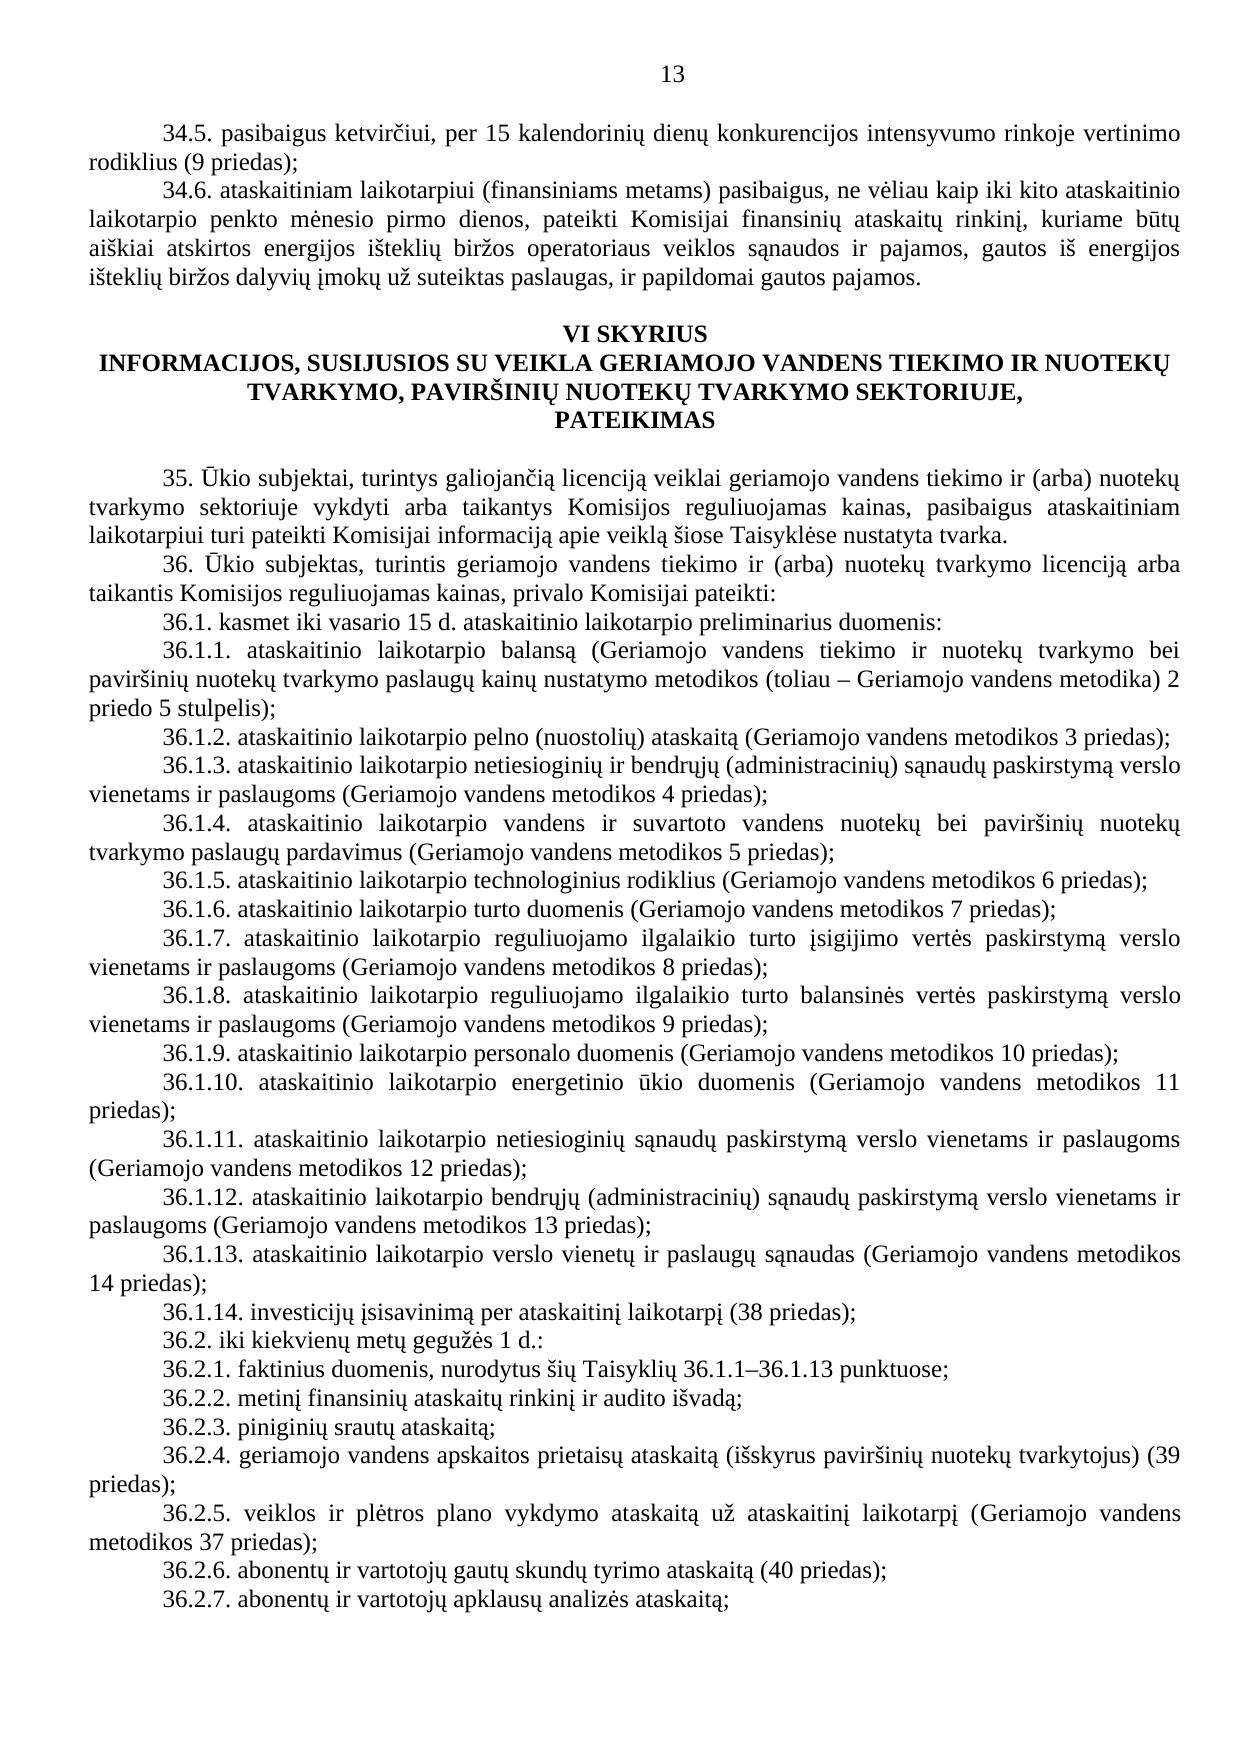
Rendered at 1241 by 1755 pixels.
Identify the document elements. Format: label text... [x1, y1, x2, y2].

text 36.1.14. investicijų įsisavinimą per ataskaitinį laikotarpį (38 priedas); [89, 1297, 1181, 1326]
text 36.1.1. ataskaitinio laikotarpio balansą (Geriamojo vandens tiekimo ir nuotekų tvarkymo bei paviršinių nuotekų tvarkymo paslaugų kainų nustatymo metodikos (toliau – Geriamojo vandens metodika) 2 priedo 5 stulpelis); [89, 636, 1181, 722]
text 36.2.4. geriamojo vandens apskaitos prietaisų ataskaitą (išskyrus paviršinių nuotekų tvarkytojus) (39 priedas); [89, 1441, 1181, 1498]
text INFORMACIJOS, SUSIJUSIOS SU VEIKLA GERIAMOJO VANDENS TIEKIMO IR NUOTEKŲ TVARKYMO, PAVIRŠINIŲ NUOTEKŲ TVARKYMO SEKTORIUJE, [89, 348, 1181, 406]
text VI SKYRIUS [89, 319, 1181, 348]
text 36.1.11. ataskaitinio laikotarpio netiesioginių sąnaudų paskirstymą verslo vienetams ir paslaugoms (Geriamojo vandens metodikos 12 priedas); [89, 1124, 1181, 1182]
text 36.1.12. ataskaitinio laikotarpio bendrųjų (administracinių) sąnaudų paskirstymą verslo vienetams ir paslaugoms (Geriamojo vandens metodikos 13 priedas); [89, 1182, 1181, 1239]
text 36.2.3. piniginių srautų ataskaitą; [89, 1412, 1181, 1441]
text 36. Ūkio subjektas, turintis geriamojo vandens tiekimo ir (arba) nuotekų tvarkymo licenciją arba taikantis Komisijos reguliuojamas kainas, privalo Komisijai pateikti: [89, 549, 1181, 607]
text 36.2.7. abonentų ir vartotojų apklausų analizės ataskaitą; [89, 1584, 1181, 1613]
text PATEIKIMAS [89, 406, 1181, 434]
text 36.2.5. veiklos ir plėtros plano vykdymo ataskaitą už ataskaitinį laikotarpį (Geriamojo vandens metodikos 37 priedas); [89, 1498, 1181, 1556]
text 35. Ūkio subjektai, turintys galiojančią licenciją veiklai geriamojo vandens tiekimo ir (arba) nuotekų tvarkymo sektoriuje vykdyti arba taikantys Komisijos reguliuojamas kainas, pasibaigus ataskaitiniam laikotarpiui turi pateikti Komisijai informaciją apie veiklą šiose Taisyklėse nustatyta tvarka. [89, 463, 1181, 549]
text 36.2.2. metinį finansinių ataskaitų rinkinį ir audito išvadą; [89, 1383, 1181, 1412]
text 36.1.10. ataskaitinio laikotarpio energetinio ūkio duomenis (Geriamojo vandens metodikos 11 priedas); [89, 1067, 1181, 1124]
text 36.1. kasmet iki vasario 15 d. ataskaitinio laikotarpio preliminarius duomenis: [89, 607, 1181, 636]
text 36.1.5. ataskaitinio laikotarpio technologinius rodiklius (Geriamojo vandens metodikos 6 priedas); [89, 866, 1181, 894]
text 36.1.13. ataskaitinio laikotarpio verslo vienetų ir paslaugų sąnaudas (Geriamojo vandens metodikos 14 priedas); [89, 1239, 1181, 1297]
text 36.2. iki kiekvienų metų gegužės 1 d.: [89, 1326, 1181, 1354]
text 36.1.3. ataskaitinio laikotarpio netiesioginių ir bendrųjų (administracinių) sąnaudų paskirstymą verslo vienetams ir paslaugoms (Geriamojo vandens metodikos 4 priedas); [89, 751, 1181, 808]
text 34.6. ataskaitiniam laikotarpiui (finansiniams metams) pasibaigus, ne vėliau kaip iki kito ataskaitinio laikotarpio penkto mėnesio pirmo dienos, pateikti Komisijai finansinių ataskaitų rinkinį, kuriame būtų aiškiai atskirtos energijos išteklių biržos operatoriaus veiklos sąnaudos ir pajamos, gautos iš energijos išteklių biržos dalyvių įmokų už suteiktas paslaugas, ir papildomai gautos pajamos. [89, 176, 1181, 291]
text 36.1.2. ataskaitinio laikotarpio pelno (nuostolių) ataskaitą (Geriamojo vandens metodikos 3 priedas); [89, 722, 1181, 751]
text 36.2.6. abonentų ir vartotojų gautų skundų tyrimo ataskaitą (40 priedas); [89, 1556, 1181, 1584]
text 36.1.4. ataskaitinio laikotarpio vandens ir suvartoto vandens nuotekų bei paviršinių nuotekų tvarkymo paslaugų pardavimus (Geriamojo vandens metodikos 5 priedas); [89, 808, 1181, 866]
text 36.1.6. ataskaitinio laikotarpio turto duomenis (Geriamojo vandens metodikos 7 priedas); [89, 894, 1181, 923]
text 36.1.9. ataskaitinio laikotarpio personalo duomenis (Geriamojo vandens metodikos 10 priedas); [89, 1038, 1181, 1067]
text 36.1.7. ataskaitinio laikotarpio reguliuojamo ilgalaikio turto įsigijimo vertės paskirstymą verslo vienetams ir paslaugoms (Geriamojo vandens metodikos 8 priedas); [89, 923, 1181, 981]
text 34.5. pasibaigus ketvirčiui, per 15 kalendorinių dienų konkurencijos intensyvumo rinkoje vertinimo rodiklius (9 priedas); [89, 118, 1181, 176]
text 36.2.1. faktinius duomenis, nurodytus šių Taisyklių 36.1.1–36.1.13 punktuose; [89, 1354, 1181, 1383]
text 36.1.8. ataskaitinio laikotarpio reguliuojamo ilgalaikio turto balansinės vertės paskirstymą verslo vienetams ir paslaugoms (Geriamojo vandens metodikos 9 priedas); [89, 981, 1181, 1038]
